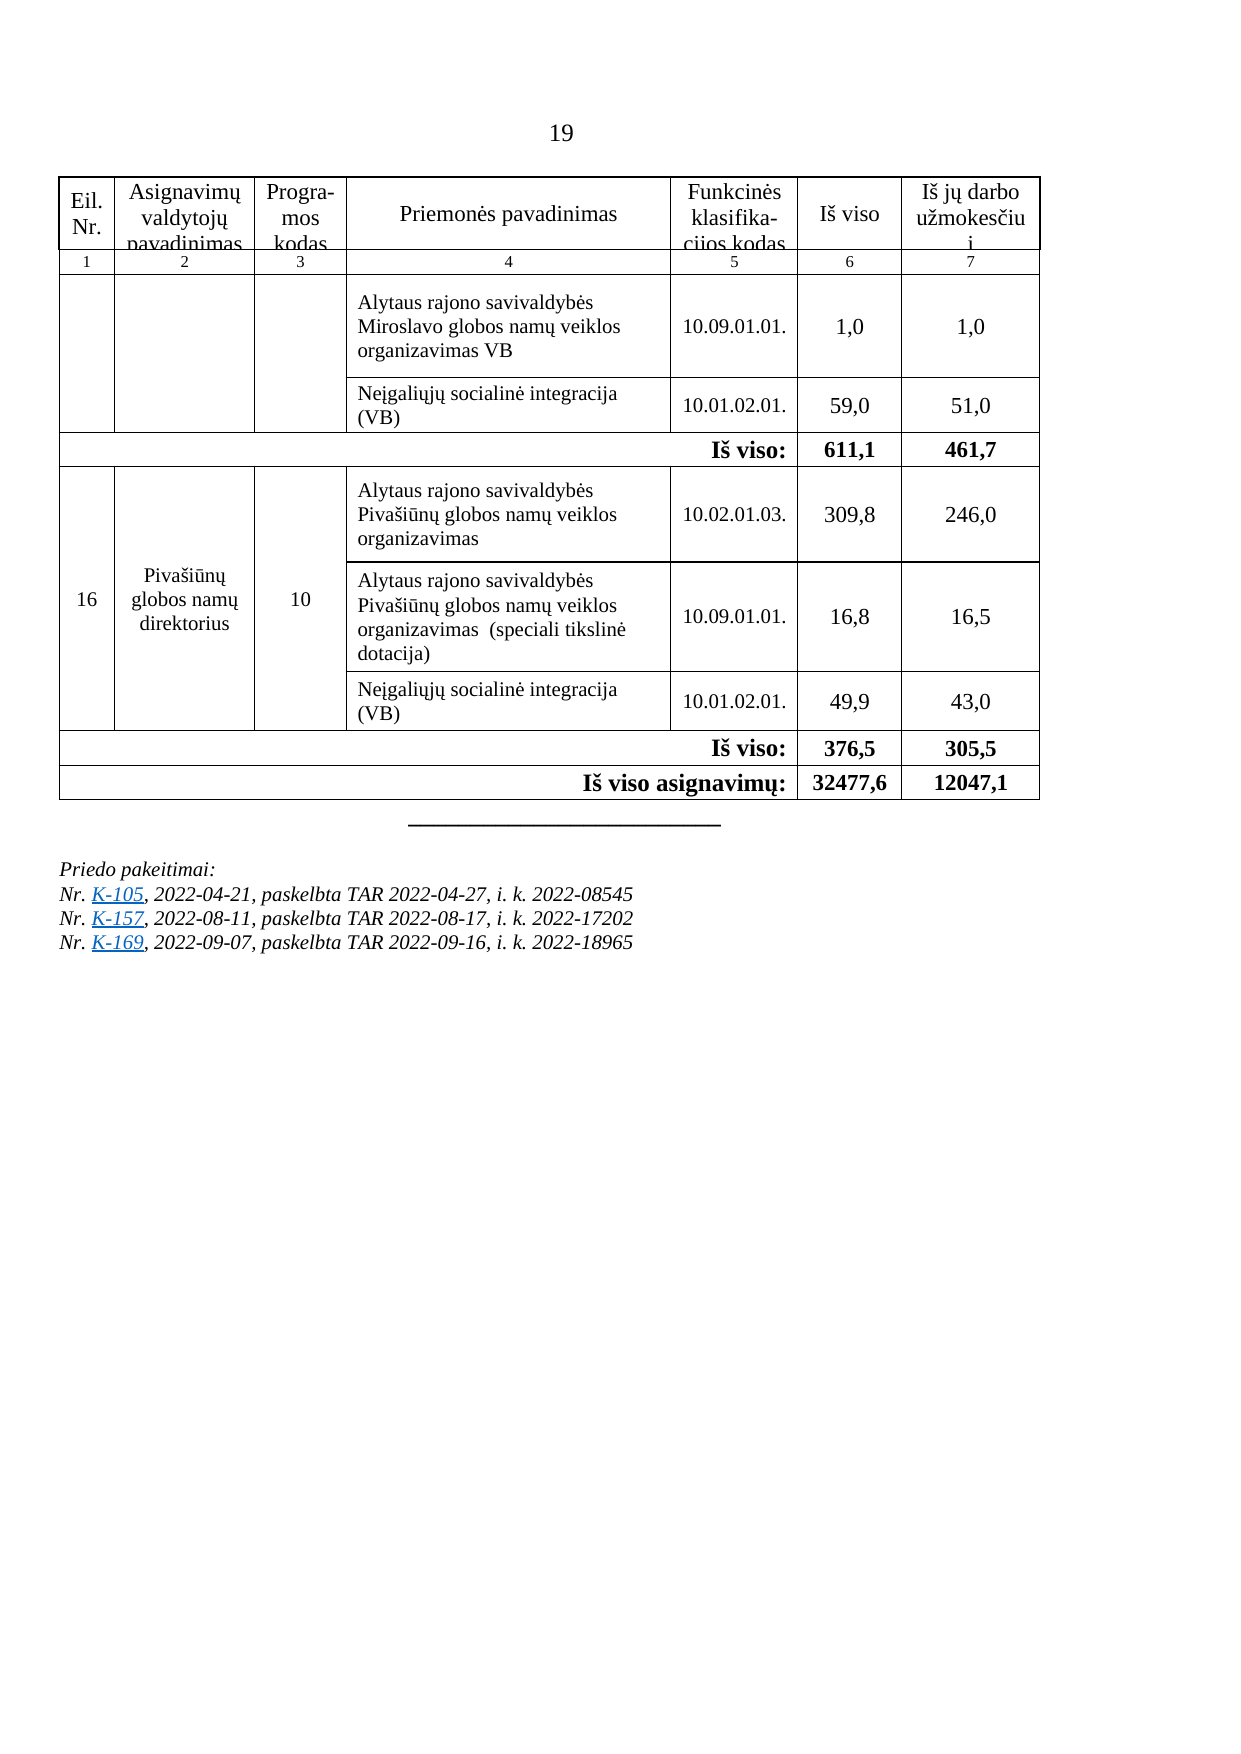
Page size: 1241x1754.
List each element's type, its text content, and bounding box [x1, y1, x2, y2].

table_cell Alytaus rajono savivaldybės Miroslavo globos namų veiklos organizavimas VB [347, 275, 670, 377]
table_header Eil. Nr. [60, 178, 114, 249]
table_cell 3 [255, 250, 346, 274]
table_header Funkcinės klasifika-cijos kodas [671, 178, 797, 249]
table_header Progra-mos kodas [255, 178, 346, 249]
text Priedo pakeitimai: [59, 857, 1063, 881]
table_header Asignavimų valdytojų pavadinimas [115, 178, 254, 249]
text Nr. K-105, 2022-04-21, paskelbta TAR 2022-04-27, i. k. 2022-08545 [59, 881, 1063, 906]
table_header Iš viso [798, 178, 901, 249]
table_cell [1040, 466, 1063, 561]
table_cell [1040, 671, 1063, 730]
table_cell 10.01.02.01. [671, 378, 797, 432]
table_cell 16 [60, 467, 114, 730]
table_cell [1040, 432, 1063, 466]
table_cell Neįgaliųjų socialinė integracija (VB) [347, 378, 670, 432]
table_cell [255, 275, 346, 432]
table_cell [1040, 561, 1063, 671]
table_cell Iš viso asignavimų: [60, 766, 797, 799]
table_header [1041, 176, 1063, 220]
table_cell 10.01.02.01. [671, 672, 797, 730]
table_cell 309,8 [798, 467, 901, 561]
table_cell 51,0 [902, 378, 1039, 432]
table_cell 461,7 [902, 433, 1039, 466]
table_cell Iš viso: [60, 433, 797, 466]
table_cell 10.02.01.03. [671, 467, 797, 561]
table_cell 1,0 [798, 275, 901, 377]
table_cell 10.09.01.01. [671, 275, 797, 377]
table_cell 10 [255, 467, 346, 730]
table_cell 2 [115, 250, 254, 274]
table_cell [1041, 220, 1063, 249]
table_cell 1,0 [902, 275, 1039, 377]
table_cell [60, 275, 114, 432]
table_cell 10.09.01.01. [671, 563, 797, 671]
table_cell 7 [902, 250, 1039, 274]
text Nr. K-157, 2022-08-11, paskelbta TAR 2022-08-17, i. k. 2022-17202 [59, 906, 1063, 929]
text _________________________ [59, 800, 1063, 829]
table_cell Iš viso: [60, 731, 797, 764]
table_cell 49,9 [798, 672, 901, 730]
table_cell 59,0 [798, 378, 901, 432]
table_cell 43,0 [902, 672, 1039, 730]
table_cell Pivašiūnų globos namų direktorius [115, 467, 254, 730]
table_cell Neįgaliųjų socialinė integracija (VB) [347, 672, 670, 730]
table_cell 5 [671, 250, 797, 274]
table_cell 246,0 [902, 467, 1039, 561]
table_cell [115, 275, 254, 432]
table_header Priemonės pavadinimas [347, 178, 670, 249]
table_cell 305,5 [902, 731, 1039, 764]
table_header Iš jų darbo užmokesčiui [902, 178, 1039, 249]
table_cell 6 [798, 250, 901, 274]
table_cell Alytaus rajono savivaldybės Pivašiūnų globos namų veiklos organizavimas [347, 467, 670, 561]
table_cell 376,5 [798, 731, 901, 764]
table_cell 12047,1 [902, 766, 1039, 799]
table_cell 4 [347, 250, 670, 274]
table_cell 16,5 [902, 563, 1039, 671]
text Nr. K-169, 2022-09-07, paskelbta TAR 2022-09-16, i. k. 2022-18965 [59, 929, 1063, 954]
table_cell 32477,6 [798, 766, 901, 799]
table_cell Alytaus rajono savivaldybės Pivašiūnų globos namų veiklos organizavimas (speciali tikslinė dotacija) [347, 563, 670, 671]
table_cell [1040, 249, 1063, 274]
table_cell [1040, 765, 1063, 799]
table_cell 1 [60, 250, 114, 274]
table_cell [1040, 730, 1063, 764]
table_cell 16,8 [798, 563, 901, 671]
table_cell [1040, 274, 1063, 377]
table_cell [1040, 377, 1063, 432]
table_cell 611,1 [798, 433, 901, 466]
